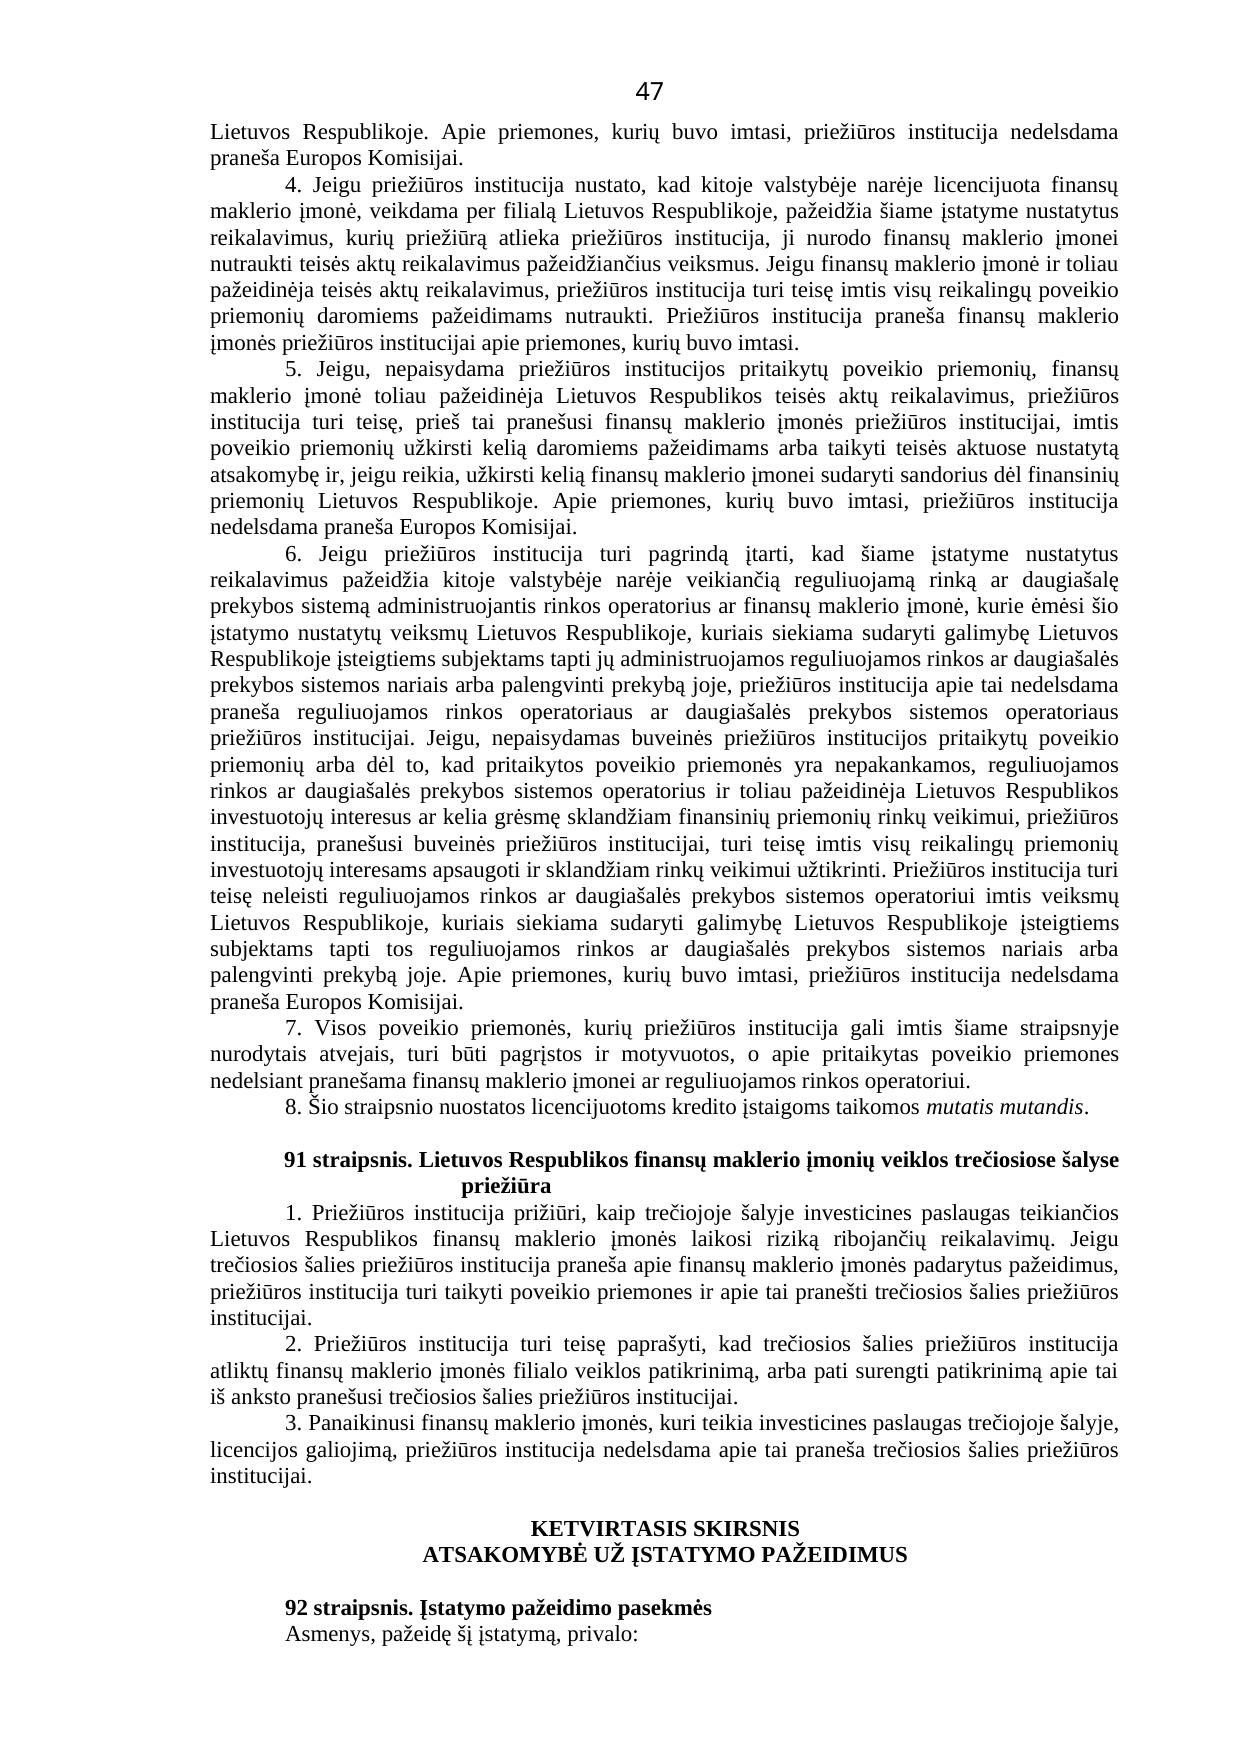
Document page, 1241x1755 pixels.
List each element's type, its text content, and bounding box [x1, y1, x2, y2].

text 6. Jeigu priežiūros institucija turi pagrindą įtarti, kad šiame įstatyme nustatytus reikalavimus pažeidžia kitoje valstybėje narėje veikiančią reguliuojamą rinką ar daugiašalę prekybos sistemą administruojantis rinkos operatorius ar finansų maklerio įmonė, kurie ėmėsi šio įstatymo nustatytų veiksmų Lietuvos Respublikoje, kuriais siekiama sudaryti galimybę Lietuvos Respublikoje įsteigtiems subjektams tapti jų administruojamos reguliuojamos rinkos ar daugiašalės prekybos sistemos nariais arba palengvinti prekybą joje, priežiūros institucija apie tai nedelsdama praneša reguliuojamos rinkos operatoriaus ar daugiašalės prekybos sistemos operatoriaus priežiūros institucijai. Jeigu, nepaisydamas buveinės priežiūros institucijos pritaikytų poveikio priemonių arba dėl to, kad pritaikytos poveikio priemonės yra nepakankamos, reguliuojamos rinkos ar daugiašalės prekybos sistemos operatorius ir toliau pažeidinėja Lietuvos Respublikos investuotojų interesus ar kelia grėsmę sklandžiam finansinių priemonių rinkų veikimui, priežiūros institucija, pranešusi buveinės priežiūros institucijai, turi teisę imtis visų reikalingų priemonių investuotojų interesams apsaugoti ir sklandžiam rinkų veikimui užtikrinti. Priežiūros institucija turi teisę neleisti reguliuojamos rinkos ar daugiašalės prekybos sistemos operatoriui imtis veiksmų Lietuvos Respublikoje, kuriais siekiama sudaryti galimybę Lietuvos Respublikoje įsteigtiems subjektams tapti tos reguliuojamos rinkos ar daugiašalės prekybos sistemos nariais arba palengvinti prekybą joje. Apie priemones, kurių buvo imtasi, priežiūros institucija nedelsdama praneša Europos Komisijai. [210, 540, 1120, 1014]
text 1. Priežiūros institucija prižiūri, kaip trečiojoje šalyje investicines paslaugas teikiančios Lietuvos Respublikos finansų maklerio įmonės laikosi riziką ribojančių reikalavimų. Jeigu trečiosios šalies priežiūros institucija praneša apie finansų maklerio įmonės padarytus pažeidimus, priežiūros institucija turi taikyti poveikio priemones ir apie tai pranešti trečiosios šalies priežiūros institucijai. [210, 1199, 1120, 1330]
text 7. Visos poveikio priemonės, kurių priežiūros institucija gali imtis šiame straipsnyje nurodytais atvejais, turi būti pagrįstos ir motyvuotos, o apie pritaikytas poveikio priemones nedelsiant pranešama finansų maklerio įmonei ar reguliuojamos rinkos operatoriui. [210, 1014, 1120, 1093]
text 91 straipsnis. Lietuvos Respublikos finansų maklerio įmonių veiklos trečiosiose šalyse priežiūra [284, 1146, 1120, 1199]
text KETVIRTASIS SKIRSNIS [210, 1515, 1120, 1541]
text 5. Jeigu, nepaisydama priežiūros institucijos pritaikytų poveikio priemonių, finansų maklerio įmonė toliau pažeidinėja Lietuvos Respublikos teisės aktų reikalavimus, priežiūros institucija turi teisę, prieš tai pranešusi finansų maklerio įmonės priežiūros institucijai, imtis poveikio priemonių užkirsti kelią daromiems pažeidimams arba taikyti teisės aktuose nustatytą atsakomybę ir, jeigu reikia, užkirsti kelią finansų maklerio įmonei sudaryti sandorius dėl finansinių priemonių Lietuvos Respublikoje. Apie priemones, kurių buvo imtasi, priežiūros institucija nedelsdama praneša Europos Komisijai. [210, 355, 1120, 540]
text 4. Jeigu priežiūros institucija nustato, kad kitoje valstybėje narėje licencijuota finansų maklerio įmonė, veikdama per filialą Lietuvos Respublikoje, pažeidžia šiame įstatyme nustatytus reikalavimus, kurių priežiūrą atlieka priežiūros institucija, ji nurodo finansų maklerio įmonei nutraukti teisės aktų reikalavimus pažeidžiančius veiksmus. Jeigu finansų maklerio įmonė ir toliau pažeidinėja teisės aktų reikalavimus, priežiūros institucija turi teisę imtis visų reikalingų poveikio priemonių daromiems pažeidimams nutraukti. Priežiūros institucija praneša finansų maklerio įmonės priežiūros institucijai apie priemones, kurių buvo imtasi. [210, 171, 1120, 355]
text 2. Priežiūros institucija turi teisę paprašyti, kad trečiosios šalies priežiūros institucija atliktų finansų maklerio įmonės filialo veiklos patikrinimą, arba pati surengti patikrinimą apie tai iš anksto pranešusi trečiosios šalies priežiūros institucijai. [210, 1330, 1120, 1409]
text 8. Šio straipsnio nuostatos licencijuotoms kredito įstaigoms taikomos mutatis mutandis. [210, 1093, 1120, 1119]
text Asmenys, pažeidę šį įstatymą, privalo: [210, 1620, 1120, 1647]
text 92 straipsnis. Įstatymo pažeidimo pasekmės [210, 1594, 1120, 1620]
text ATSAKOMYBĖ UŽ ĮSTATYMO PAŽEIDIMUS [210, 1541, 1120, 1568]
text 3. Panaikinusi finansų maklerio įmonės, kuri teikia investicines paslaugas trečiojoje šalyje, licencijos galiojimą, priežiūros institucija nedelsdama apie tai praneša trečiosios šalies priežiūros institucijai. [210, 1409, 1120, 1488]
text Lietuvos Respublikoje. Apie priemones, kurių buvo imtasi, priežiūros institucija nedelsdama praneša Europos Komisijai. [210, 118, 1120, 171]
